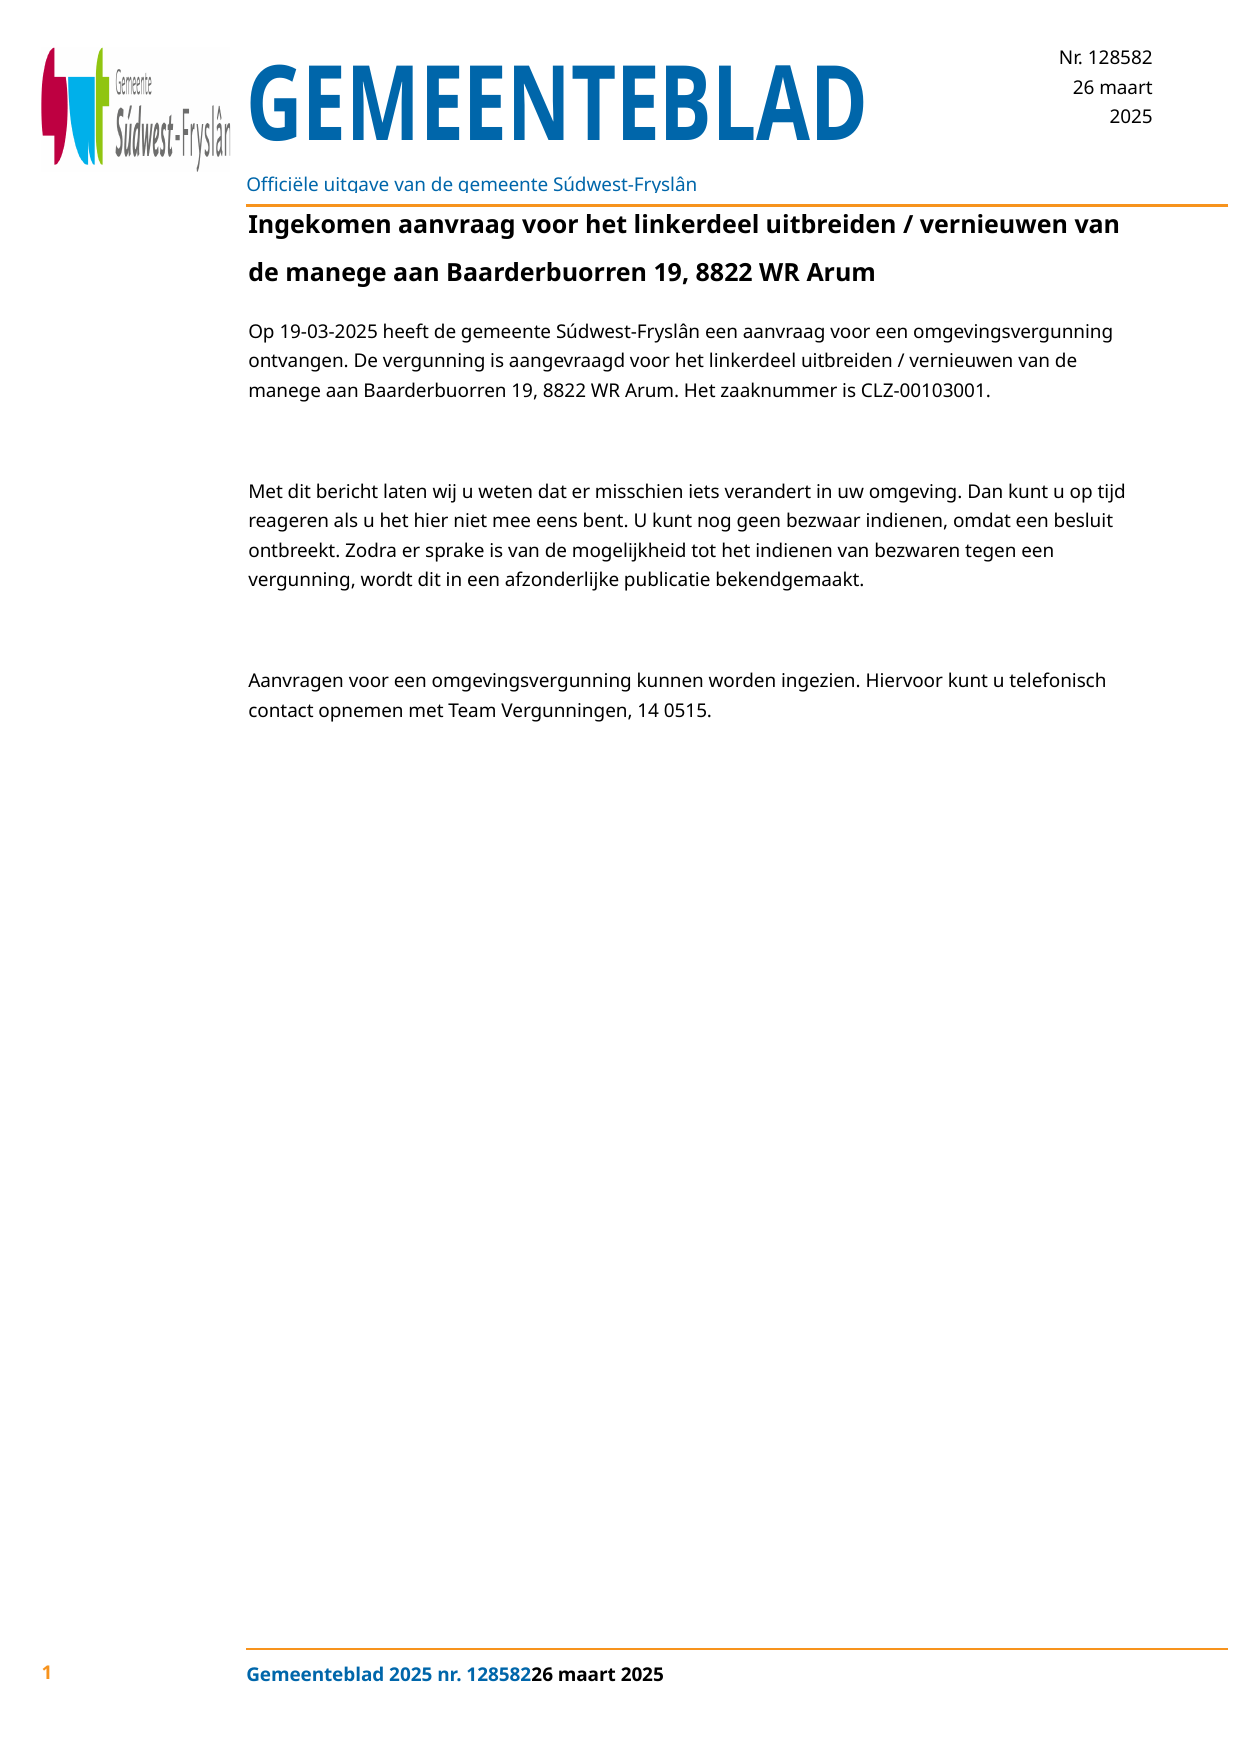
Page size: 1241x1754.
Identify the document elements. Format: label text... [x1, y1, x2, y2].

text Aanvragen voor een omgevingsvergunning kunnen worden ingezien. Hiervoor kunt u telefonisch contact opnemen met Team Vergunningen, 14 0515. [248, 667, 1152, 723]
text Met dit bericht laten wij u weten dat er misschien iets verandert in uw omgeving. Dan kunt u op tijd reageren als u het hier niet mee eens bent. U kunt nog geen bezwaar indienen, omdat een besluit ontbreekt. Zodra er sprake is van de mogelijkheid tot het indienen van bezwaren tegen een vergunning, wordt dit in een afzonderlijke publicatie bekendgemaakt. [248, 478, 1152, 592]
text Op 19-03-2025 heeft de gemeente Súdwest-Fryslân een aanvraag voor een omgevingsvergunning ontvangen. De vergunning is aangevraagd voor het linkerdeel uitbreiden / vernieuwen van de manege aan Baarderbuorren 19, 8822 WR Arum. Het zaaknummer is CLZ-00103001. [248, 318, 1152, 403]
picture [41, 47, 231, 172]
text Ingekomen aanvraag voor het linkerdeel uitbreiden / vernieuwen van de manege aan Baarderbuorren 19, 8822 WR Arum [248, 207, 1152, 288]
